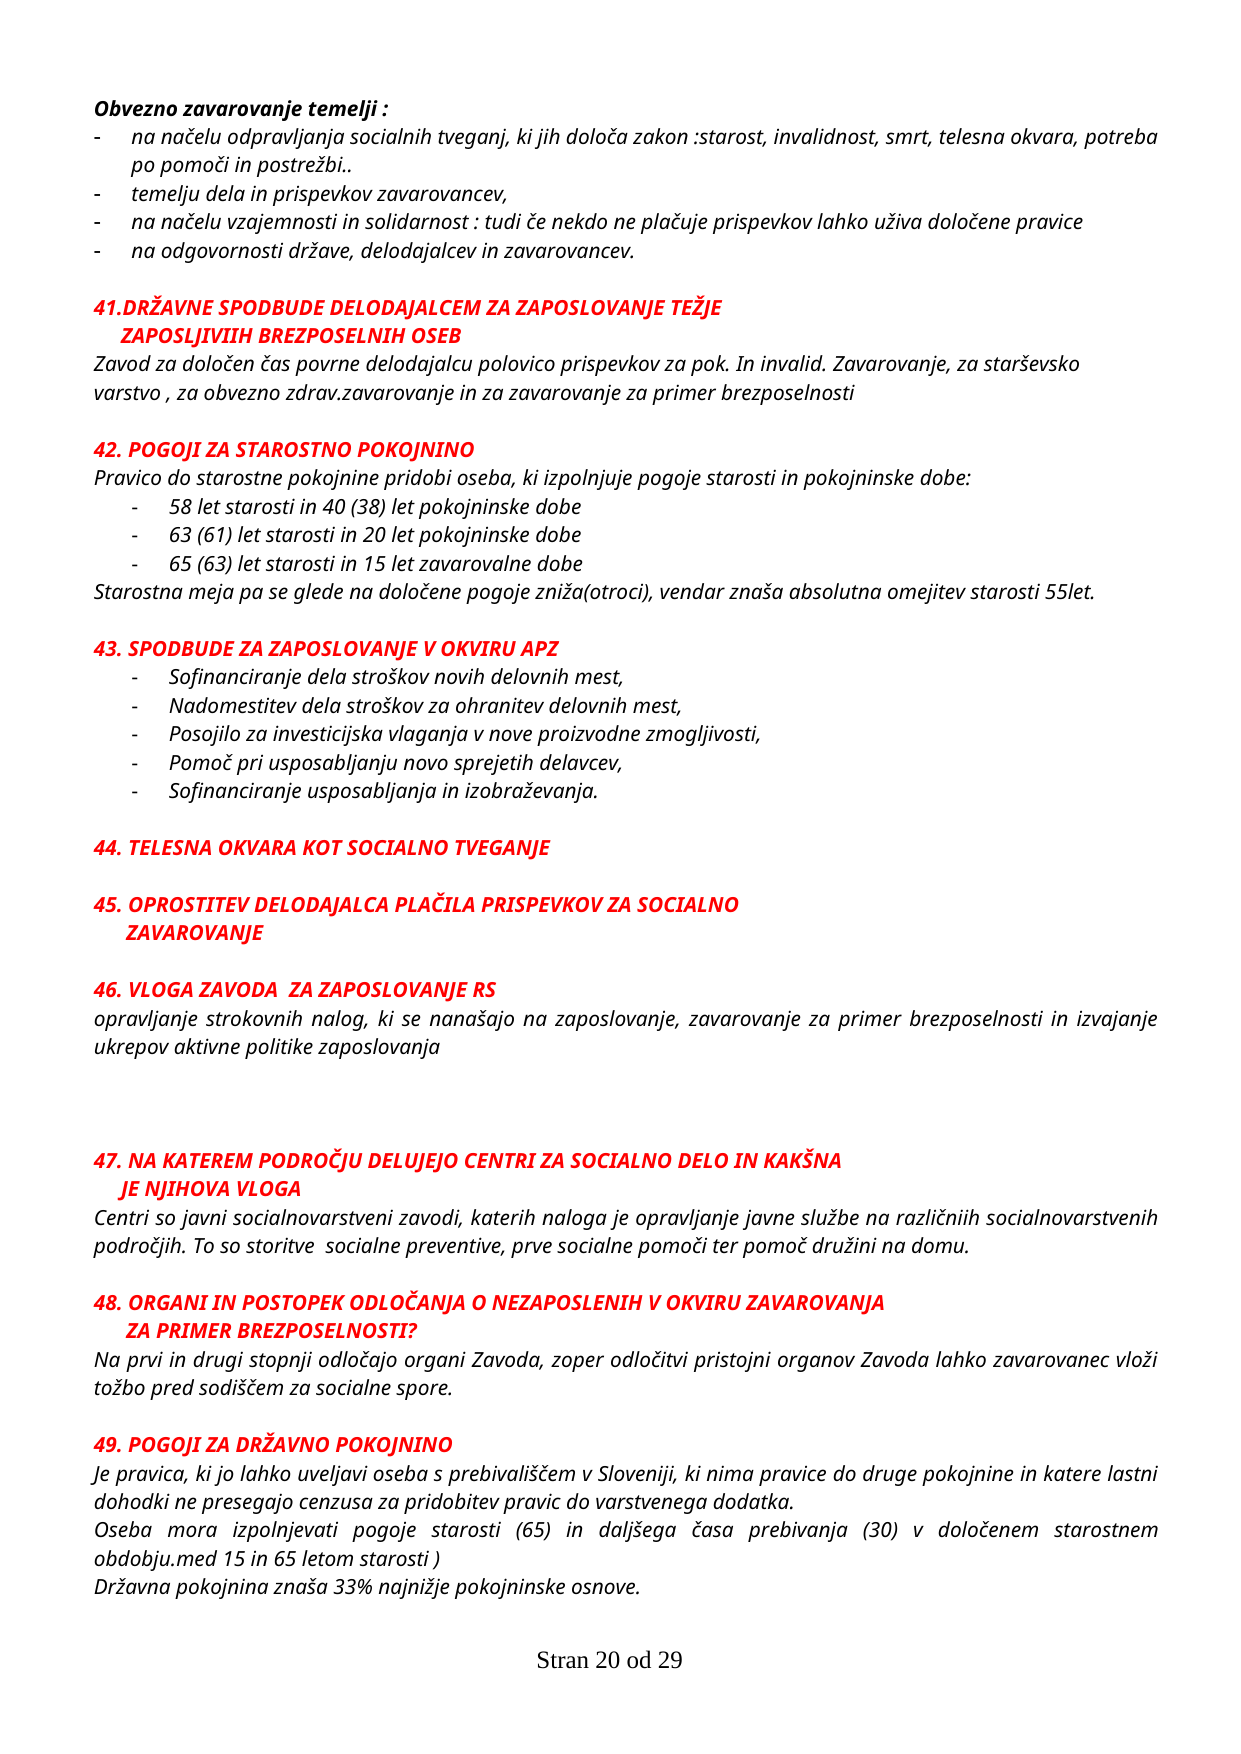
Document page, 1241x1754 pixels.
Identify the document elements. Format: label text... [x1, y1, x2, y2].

text Pravico do starostne pokojnine pridobi oseba, ki izpolnjuje pogoje starosti in pokojninske dobe: [94, 463, 1162, 492]
text Oseba mora izpolnjevati pogoje starosti (65) in daljšega časa prebivanja (30) v določenem starostnem obdobju.med 15 in 65 letom starosti ) [94, 1516, 1162, 1572]
text Obvezno zavarovanje temelji : [94, 94, 1162, 122]
list na načelu vzajemnosti in solidarnost : tudi če nekdo ne plačuje prispevkov lahko uživa določene pravice [94, 207, 1162, 236]
list 63 (61) let starosti in 20 let pokojninske dobe [131, 520, 1162, 549]
text Na prvi in drugi stopnji odločajo organi Zavoda, zoper odločitvi pristojni organov Zavoda lahko zavarovanec vloži tožbo pred sodiščem za socialne spore. [94, 1345, 1162, 1402]
text 45. Oprostitev delodajalca plačila prispevkov za socialno [94, 890, 1162, 918]
text 48. ORGANI IN POSTOPEK ODLOČANJA O NEZAPOSLENIH V OKVIRU ZAVAROVANJA [94, 1288, 1162, 1316]
text 42. Pogoji za starostno pokojnino [94, 435, 1162, 463]
text Centri so javni socialnovarstveni zavodi, katerih naloga je opravljanje javne službe na različniih socialnovarstvenih področjih. To so storitve socialne preventive, prve socialne pomoči ter pomoč družini na domu. [94, 1203, 1162, 1259]
text zaposljiviih brezposelnih oseb Zavod za določen čas povrne delodajalcu polovico prispevkov za pok. In invalid. Zavarovanje, za starševsko varstvo , za obvezno zdrav.zavarovanje in za zavarovanje za primer brezposelnosti [94, 321, 1162, 406]
text 44. Telesna okvara kot socialno tveganje [94, 833, 1162, 861]
text Državna pokojnina znaša 33% najnižje pokojninske osnove. [94, 1572, 1162, 1601]
text 47. Na katerem področju delujejo centri za socialno delo in kakšna [94, 1146, 1162, 1174]
text ZA PRIMER BREZPOSELNOSTI? [94, 1316, 1162, 1345]
list temelju dela in prispevkov zavarovancev, [94, 179, 1162, 207]
list Sofinanciranje dela stroškov novih delovnih mest, [131, 662, 1162, 691]
list 65 (63) let starosti in 15 let zavarovalne dobe [131, 549, 1162, 577]
list Pomoč pri usposabljanju novo sprejetih delavcev, [131, 748, 1162, 776]
list na odgovornosti države, delodajalcev in zavarovancev. [94, 236, 1162, 264]
list na načelu odpravljanja socialnih tveganj, ki jih določa zakon :starost, invalidnost, smrt, telesna okvara, potreba po pomoči in postrežbi.. [94, 122, 1162, 179]
list Nadomestitev dela stroškov za ohranitev delovnih mest, [131, 691, 1162, 719]
text je njihova vloga [94, 1174, 1162, 1203]
text Starostna meja pa se glede na določene pogoje zniža(otroci), vendar znaša absolutna omejitev starosti 55let. [94, 577, 1162, 606]
text 49. POGOJI ZA DRŽAVNO POKOJNINO [94, 1430, 1162, 1459]
list Posojilo za investicijska vlaganja v nove proizvodne zmogljivosti, [131, 719, 1162, 748]
text 41.Državne spodbude delodajalcem za zaposlovanje težje [94, 293, 1162, 321]
text Je pravica, ki jo lahko uveljavi oseba s prebivališčem v Sloveniji, ki nima pravice do druge pokojnine in katere lastni dohodki ne presegajo cenzusa za pridobitev pravic do varstvenega dodatka. [94, 1459, 1162, 1516]
text opravljanje strokovnih nalog, ki se nanašajo na zaposlovanje, zavarovanje za primer brezposelnosti in izvajanje ukrepov aktivne politike zaposlovanja [94, 1004, 1162, 1061]
text zavarovanje [94, 918, 1162, 947]
list Sofinanciranje usposabljanja in izobraževanja. [131, 776, 1162, 804]
text 46. Vloga zavoda za zaposlovanje RS [94, 975, 1162, 1004]
list 58 let starosti in 40 (38) let pokojninske dobe [131, 492, 1162, 520]
text 43. Spodbude za zaposlovanje v okviru APZ [94, 634, 1162, 662]
